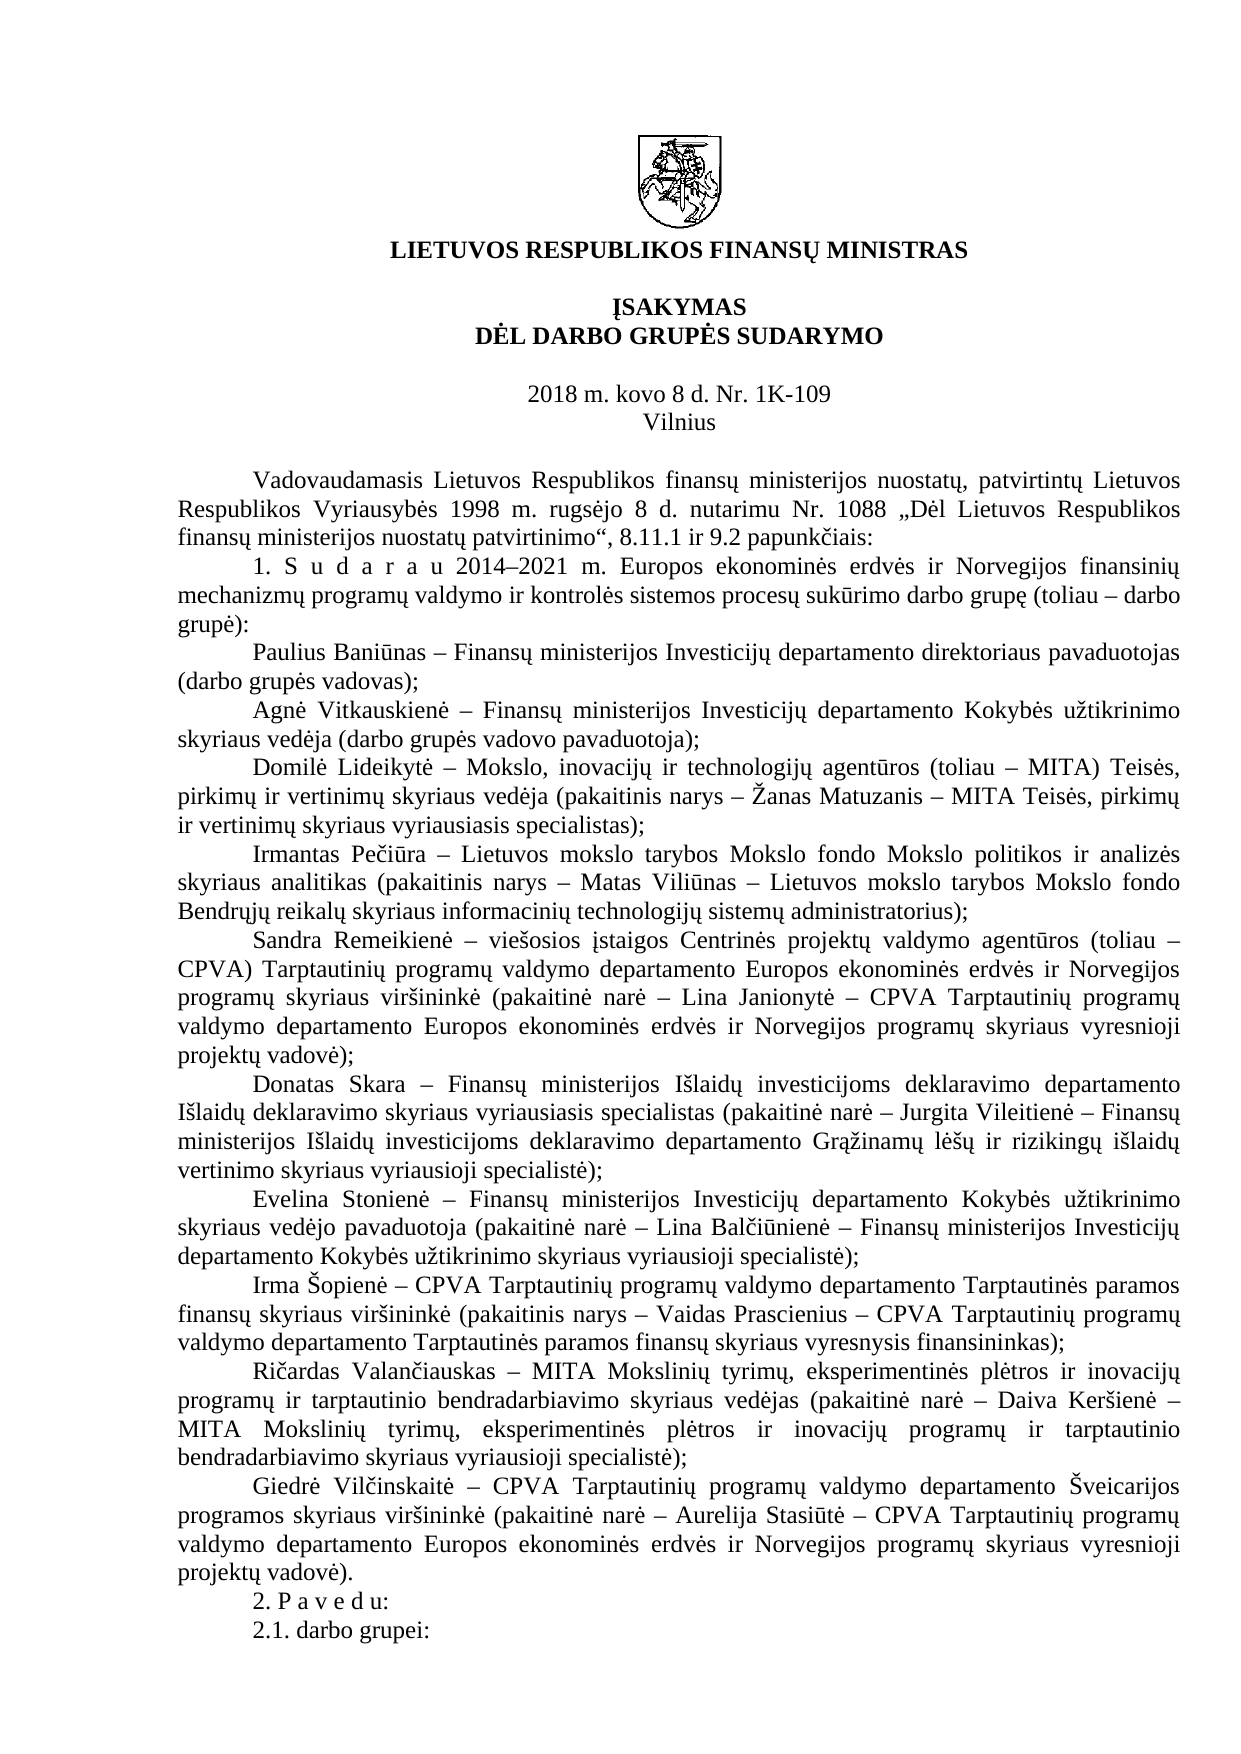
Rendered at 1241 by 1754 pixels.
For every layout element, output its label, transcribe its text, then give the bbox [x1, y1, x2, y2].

text DĖL DARBO GRUPĖS SUDARYMO [177, 321, 1181, 350]
text 2018 m. kovo 8 d. Nr. 1K-109 [177, 379, 1181, 407]
text Vilnius [177, 407, 1181, 436]
text LIETUVOS RESPUBLIKOS FINANSŲ MINISTRAS [177, 235, 1181, 264]
text Paulius Baniūnas – Finansų ministerijos Investicijų departamento direktoriaus pavaduotojas (darbo grupės vadovas); [177, 637, 1181, 695]
text Irmantas Pečiūra – Lietuvos mokslo tarybos Mokslo fondo Mokslo politikos ir analizės skyriaus analitikas (pakaitinis narys – Matas Viliūnas – Lietuvos mokslo tarybos Mokslo fondo Bendrųjų reikalų skyriaus informacinių technologijų sistemų administratorius); [177, 839, 1181, 925]
text 1. S u d a r a u 2014–2021 m. Europos ekonominės erdvės ir Norvegijos finansinių mechanizmų programų valdymo ir kontrolės sistemos procesų sukūrimo darbo grupę (toliau – darbo grupė): [177, 551, 1181, 637]
text Domilė Lideikytė – Mokslo, inovacijų ir technologijų agentūros (toliau – MITA) Teisės, pirkimų ir vertinimų skyriaus vedėja (pakaitinis narys – Žanas Matuzanis – MITA Teisės, pirkimų ir vertinimų skyriaus vyriausiasis specialistas); [177, 752, 1181, 839]
text Giedrė Vilčinskaitė – CPVA Tarptautinių programų valdymo departamento Šveicarijos programos skyriaus viršininkė (pakaitinė narė – Aurelija Stasiūtė – CPVA Tarptautinių programų valdymo departamento Europos ekonominės erdvės ir Norvegijos programų skyriaus vyresnioji projektų vadovė). [177, 1471, 1181, 1586]
text 2.1. darbo grupei: [177, 1615, 1181, 1644]
text Ričardas Valančiauskas – MITA Mokslinių tyrimų, eksperimentinės plėtros ir inovacijų programų ir tarptautinio bendradarbiavimo skyriaus vedėjas (pakaitinė narė – Daiva Keršienė – MITA Mokslinių tyrimų, eksperimentinės plėtros ir inovacijų programų ir tarptautinio bendradarbiavimo skyriaus vyriausioji specialistė); [177, 1356, 1181, 1471]
text Agnė Vitkauskienė – Finansų ministerijos Investicijų departamento Kokybės užtikrinimo skyriaus vedėja (darbo grupės vadovo pavaduotoja); [177, 695, 1181, 752]
text Sandra Remeikienė – viešosios įstaigos Centrinės projektų valdymo agentūros (toliau – CPVA) Tarptautinių programų valdymo departamento Europos ekonominės erdvės ir Norvegijos programų skyriaus viršininkė (pakaitinė narė – Lina Janionytė – CPVA Tarptautinių programų valdymo departamento Europos ekonominės erdvės ir Norvegijos programų skyriaus vyresnioji projektų vadovė); [177, 925, 1181, 1069]
text Donatas Skara – Finansų ministerijos Išlaidų investicijoms deklaravimo departamento Išlaidų deklaravimo skyriaus vyriausiasis specialistas (pakaitinė narė – Jurgita Vileitienė – Finansų ministerijos Išlaidų investicijoms deklaravimo departamento Grąžinamų lėšų ir rizikingų išlaidų vertinimo skyriaus vyriausioji specialistė); [177, 1069, 1181, 1184]
text Vadovaudamasis Lietuvos Respublikos finansų ministerijos nuostatų, patvirtintų Lietuvos Respublikos Vyriausybės 1998 m. rugsėjo 8 d. nutarimu Nr. 1088 „Dėl Lietuvos Respublikos finansų ministerijos nuostatų patvirtinimo“, 8.11.1 ir 9.2 papunkčiais: [177, 465, 1181, 551]
text ĮSAKYMAS [177, 292, 1181, 321]
text 2. P a v e d u: [177, 1586, 1181, 1615]
text Evelina Stonienė – Finansų ministerijos Investicijų departamento Kokybės užtikrinimo skyriaus vedėjo pavaduotoja (pakaitinė narė – Lina Balčiūnienė – Finansų ministerijos Investicijų departamento Kokybės užtikrinimo skyriaus vyriausioji specialistė); [177, 1184, 1181, 1270]
text Irma Šopienė – CPVA Tarptautinių programų valdymo departamento Tarptautinės paramos finansų skyriaus viršininkė (pakaitinis narys – Vaidas Prascienius – CPVA Tarptautinių programų valdymo departamento Tarptautinės paramos finansų skyriaus vyresnysis finansininkas); [177, 1270, 1181, 1356]
